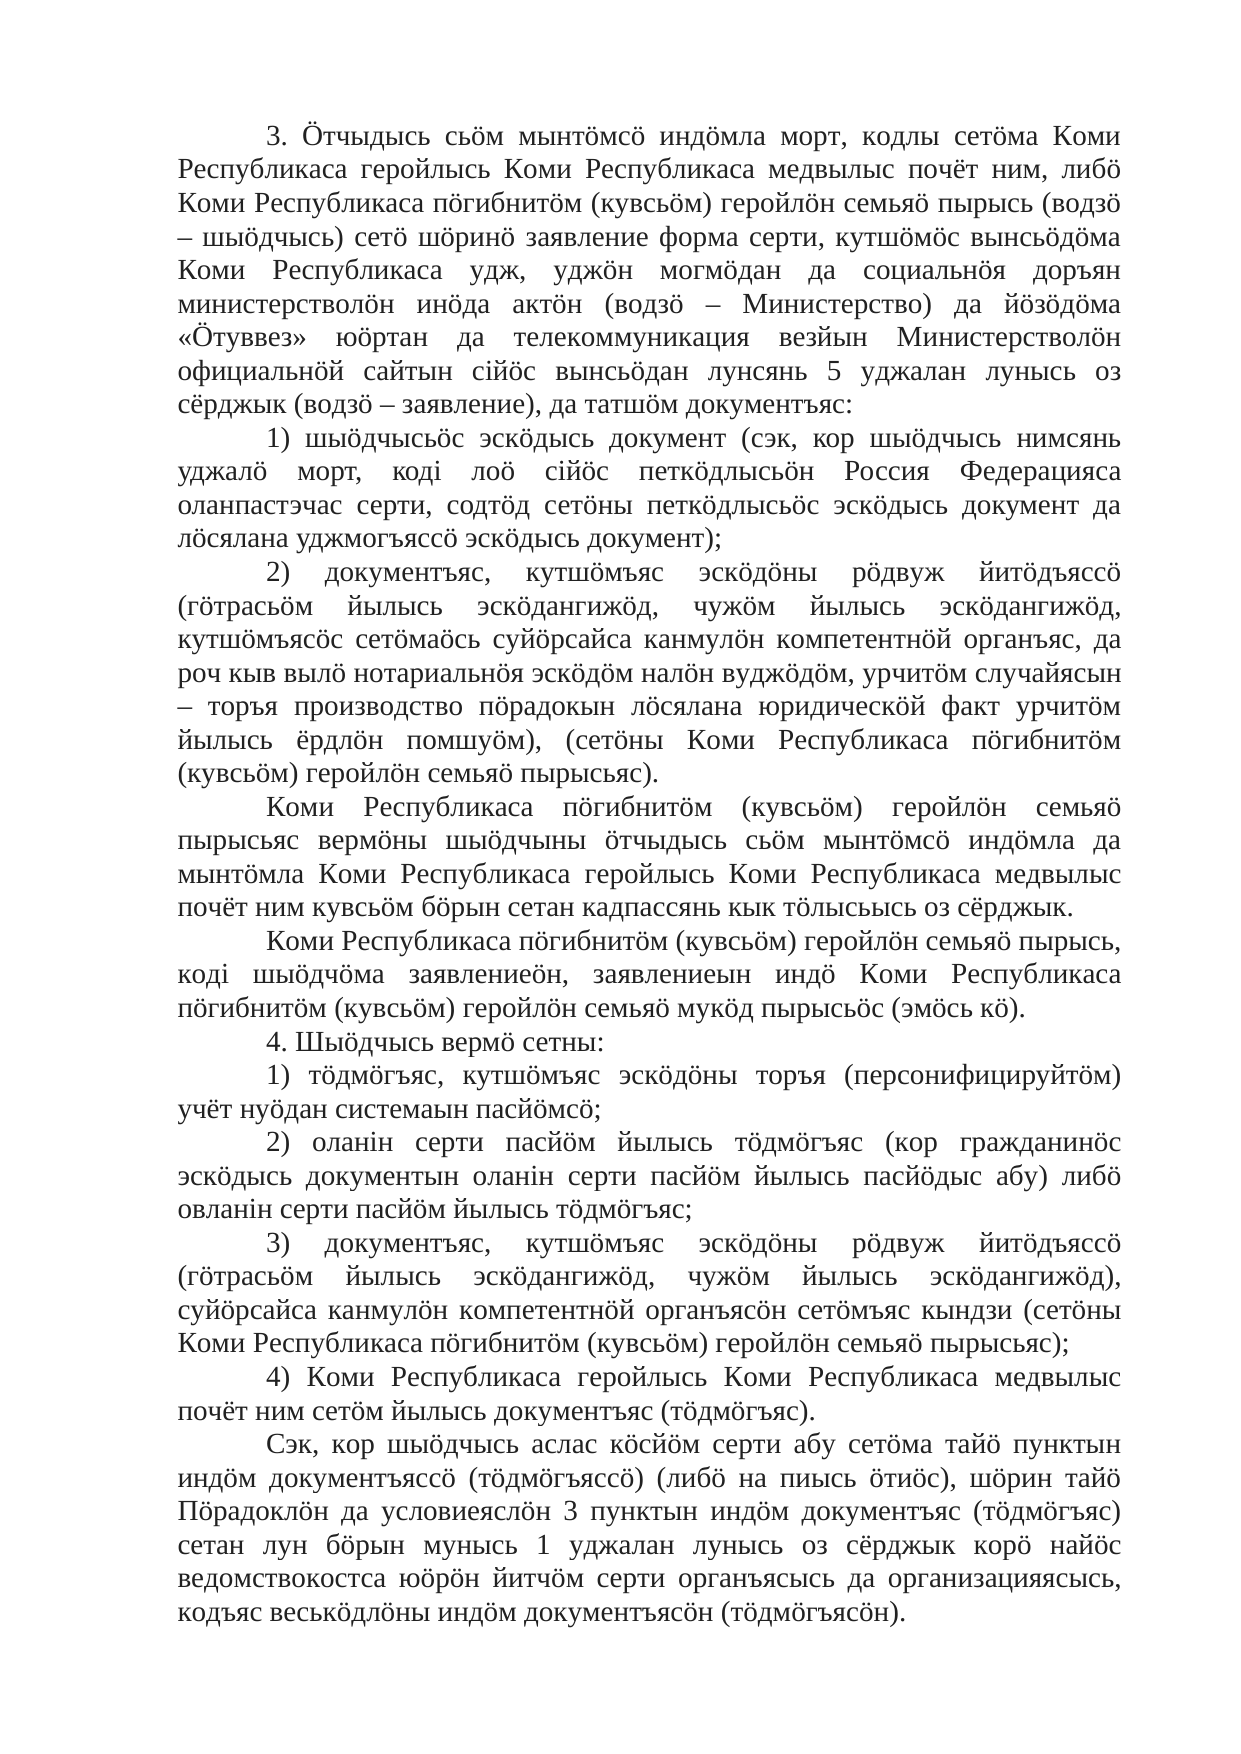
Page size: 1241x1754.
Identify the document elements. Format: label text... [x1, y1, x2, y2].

text 3) документъяс, кутшӧмъяс эскӧдӧны рӧдвуж йитӧдъяссӧ (гӧтрасьӧм йылысь эскӧдангижӧд, чужӧм йылысь эскӧдангижӧд), суйӧрсайса канмулӧн компетентнӧй органъясӧн сетӧмъяс кындзи (сетӧны Коми Республикаса пӧгибнитӧм (кувсьӧм) геройлӧн семьяӧ пырысьяс); [177, 1225, 1122, 1359]
text 1) шыӧдчысьӧс эскӧдысь документ (сэк, кор шыӧдчысь нимсянь уджалӧ морт, коді лоӧ сійӧс петкӧдлысьӧн Россия Федерацияса оланпастэчас серти, содтӧд сетӧны петкӧдлысьӧс эскӧдысь документ да лӧсялана уджмогъяссӧ эскӧдысь документ); [177, 420, 1122, 554]
text 1) тӧдмӧгъяс, кутшӧмъяс эскӧдӧны торъя (персонифицируйтӧм) учёт нуӧдан системаын пасйӧмсӧ; [177, 1057, 1122, 1124]
text Коми Республикаса пӧгибнитӧм (кувсьӧм) геройлӧн семьяӧ пырысьяс вермӧны шыӧдчыны ӧтчыдысь сьӧм мынтӧмсӧ индӧмла да мынтӧмла Коми Республикаса геройлысь Коми Республикаса медвылыс почёт ним кувсьӧм бӧрын сетан кадпассянь кык тӧлысьысь оз сёрджык. [177, 789, 1122, 923]
text 2) документъяс, кутшӧмъяс эскӧдӧны рӧдвуж йитӧдъяссӧ (гӧтрасьӧм йылысь эскӧдангижӧд, чужӧм йылысь эскӧдангижӧд, кутшӧмъясӧс сетӧмаӧсь суйӧрсайса канмулӧн компетентнӧй органъяс, да роч кыв вылӧ нотариальнӧя эскӧдӧм налӧн вуджӧдӧм, урчитӧм случайясын – торъя производство пӧрадокын лӧсялана юридическӧй факт урчитӧм йылысь ёрдлӧн помшуӧм), (сетӧны Коми Республикаса пӧгибнитӧм (кувсьӧм) геройлӧн семьяӧ пырысьяс). [177, 554, 1122, 789]
text 4. Шыӧдчысь вермӧ сетны: [177, 1024, 1122, 1057]
text 2) оланін серти пасйӧм йылысь тӧдмӧгъяс (кор гражданинӧс эскӧдысь документын оланін серти пасйӧм йылысь пасйӧдыс абу) либӧ овланін серти пасйӧм йылысь тӧдмӧгъяс; [177, 1124, 1122, 1225]
text 3. Ӧтчыдысь сьӧм мынтӧмсӧ индӧмла морт, кодлы сетӧма Коми Республикаса геройлысь Коми Республикаса медвылыс почёт ним, либӧ Коми Республикаса пӧгибнитӧм (кувсьӧм) геройлӧн семьяӧ пырысь (водзӧ – шыӧдчысь) сетӧ шӧринӧ заявление форма серти, кутшӧмӧс вынсьӧдӧма Коми Республикаса удж, уджӧн могмӧдан да социальнӧя доръян министерстволӧн инӧда актӧн (водзӧ – Министерство) да йӧзӧдӧма «Ӧтуввез» юӧртан да телекоммуникация везйын Министерстволӧн официальнӧй сайтын сійӧс вынсьӧдан лунсянь 5 уджалан лунысь оз сёрджык (водзӧ – заявление), да татшӧм документъяс: [177, 118, 1122, 420]
text Коми Республикаса пӧгибнитӧм (кувсьӧм) геройлӧн семьяӧ пырысь, коді шыӧдчӧма заявлениеӧн, заявлениеын индӧ Коми Республикаса пӧгибнитӧм (кувсьӧм) геройлӧн семьяӧ мукӧд пырысьӧс (эмӧсь кӧ). [177, 923, 1122, 1024]
text 4) Коми Республикаса геройлысь Коми Республикаса медвылыс почёт ним сетӧм йылысь документъяс (тӧдмӧгъяс). [177, 1359, 1122, 1426]
text Сэк, кор шыӧдчысь аслас кӧсйӧм серти абу сетӧма тайӧ пунктын индӧм документъяссӧ (тӧдмӧгъяссӧ) (либӧ на пиысь ӧтиӧс), шӧрин тайӧ Пӧрадоклӧн да условиеяслӧн 3 пунктын индӧм документъяс (тӧдмӧгъяс) сетан лун бӧрын мунысь 1 уджалан лунысь оз сёрджык корӧ найӧс ведомствокостса юӧрӧн йитчӧм серти органъясысь да организацияясысь, кодъяс веськӧдлӧны индӧм документъясӧн (тӧдмӧгъясӧн). [177, 1426, 1122, 1627]
